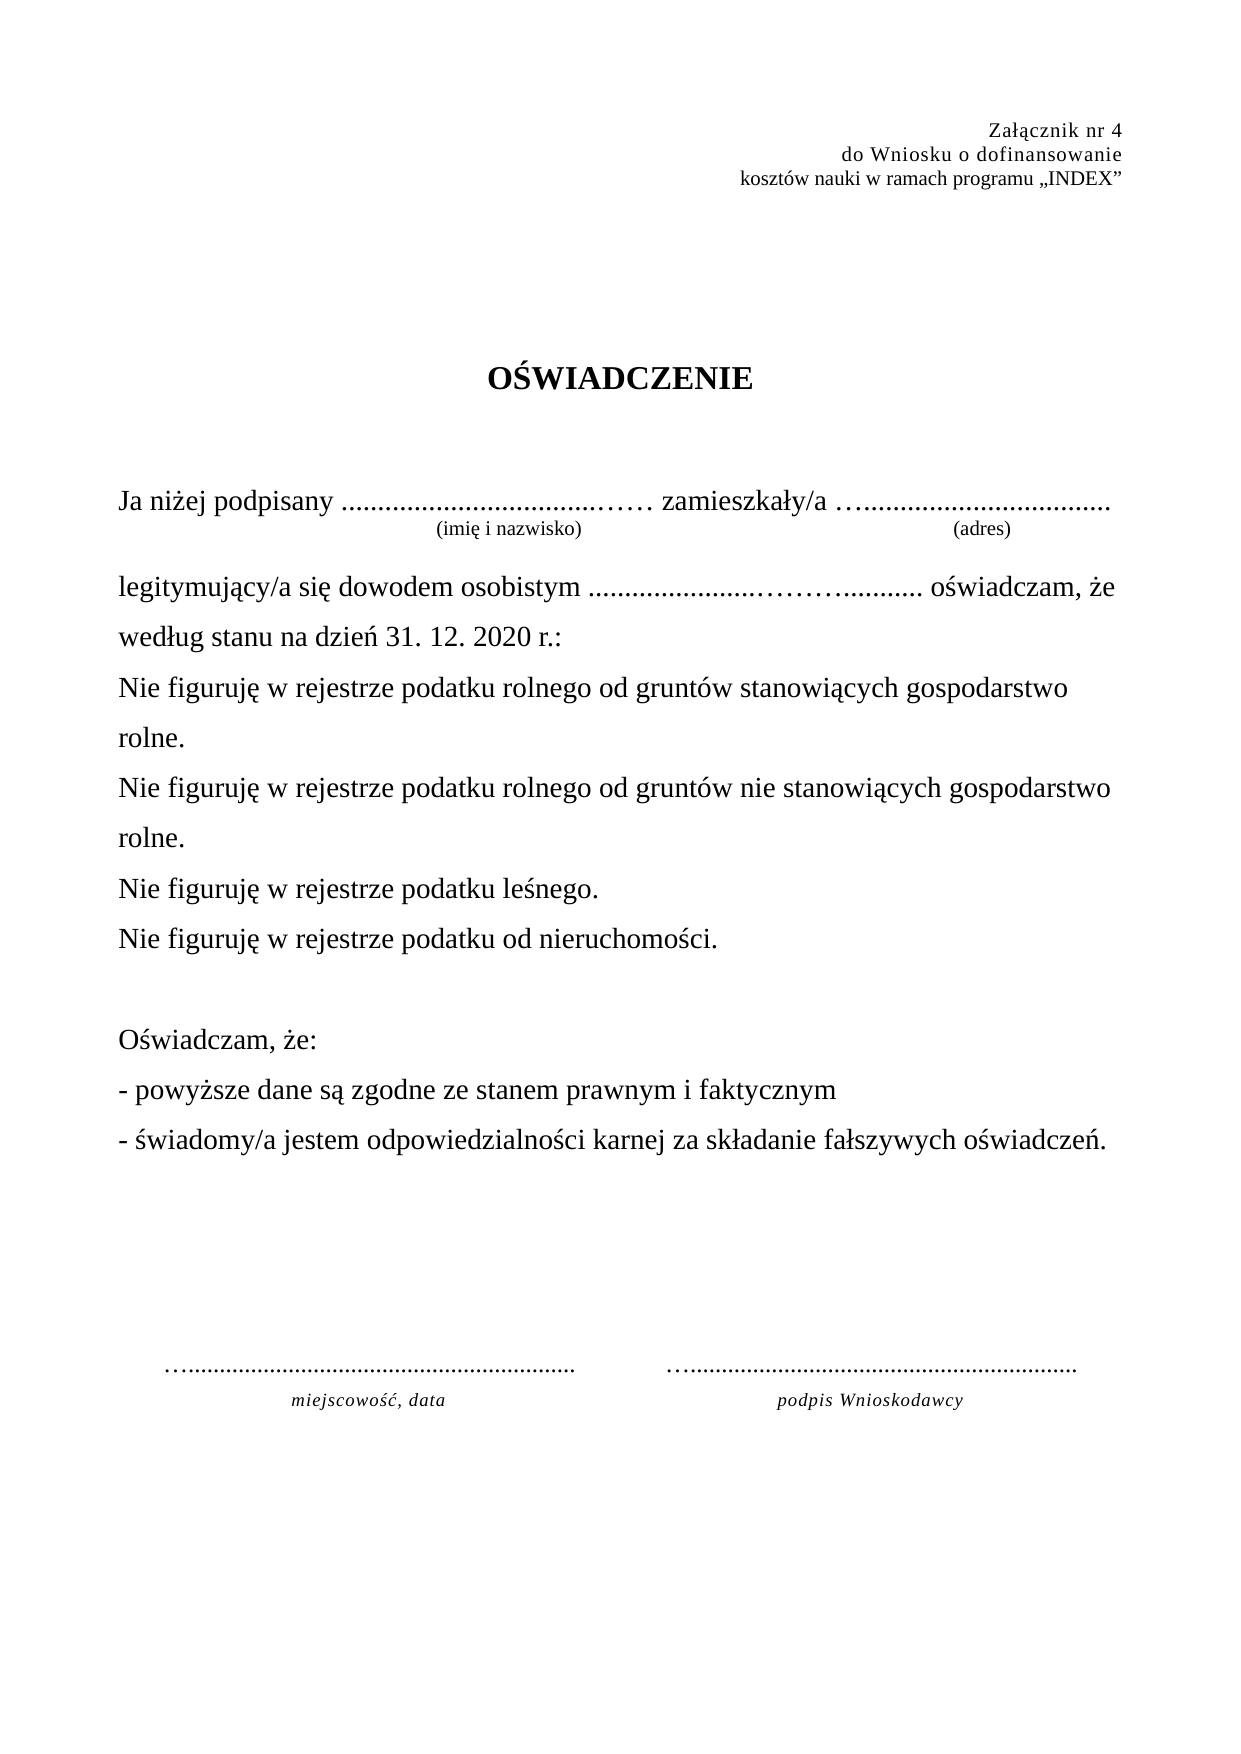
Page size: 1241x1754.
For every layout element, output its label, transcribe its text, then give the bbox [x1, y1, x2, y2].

text do Wniosku o dofinansowanie [118, 142, 1122, 166]
text Oświadczam, że: [118, 1022, 1122, 1055]
text kosztów nauki w ramach programu „INDEX” [118, 166, 1122, 190]
table_header ….............................................................. [118, 1343, 620, 1383]
table_cell miejscowość, data [118, 1383, 620, 1416]
text Załącznik nr 4 [118, 118, 1122, 142]
text Nie figuruję w rejestrze podatku rolnego od gruntów nie stanowiących gospodarstwo rolne. [118, 770, 1122, 854]
text Ja niżej podpisany ...................................…… zamieszkały/a ….................................. [118, 483, 1122, 516]
table_cell podpis Wnioskodawcy [620, 1383, 1122, 1416]
text Nie figuruję w rejestrze podatku od nieruchomości. [118, 921, 1122, 955]
text legitymujący/a się dowodem osobistym .......................………........... oświadczam, że według stanu na dzień 31. 12. 2020 r.: [118, 569, 1122, 653]
text (imię i nazwisko) (adres) [331, 516, 1116, 540]
text - świadomy/a jestem odpowiedzialności karnej za składanie fałszywych oświadczeń. [118, 1122, 1122, 1156]
text Nie figuruję w rejestrze podatku leśnego. [118, 871, 1122, 904]
text Nie figuruję w rejestrze podatku rolnego od gruntów stanowiących gospodarstwo rolne. [118, 670, 1122, 753]
text - powyższe dane są zgodne ze stanem prawnym i faktycznym [118, 1072, 1122, 1106]
text OŚWIADCZENIE [118, 358, 1122, 396]
table_header ….............................................................. [620, 1343, 1122, 1383]
